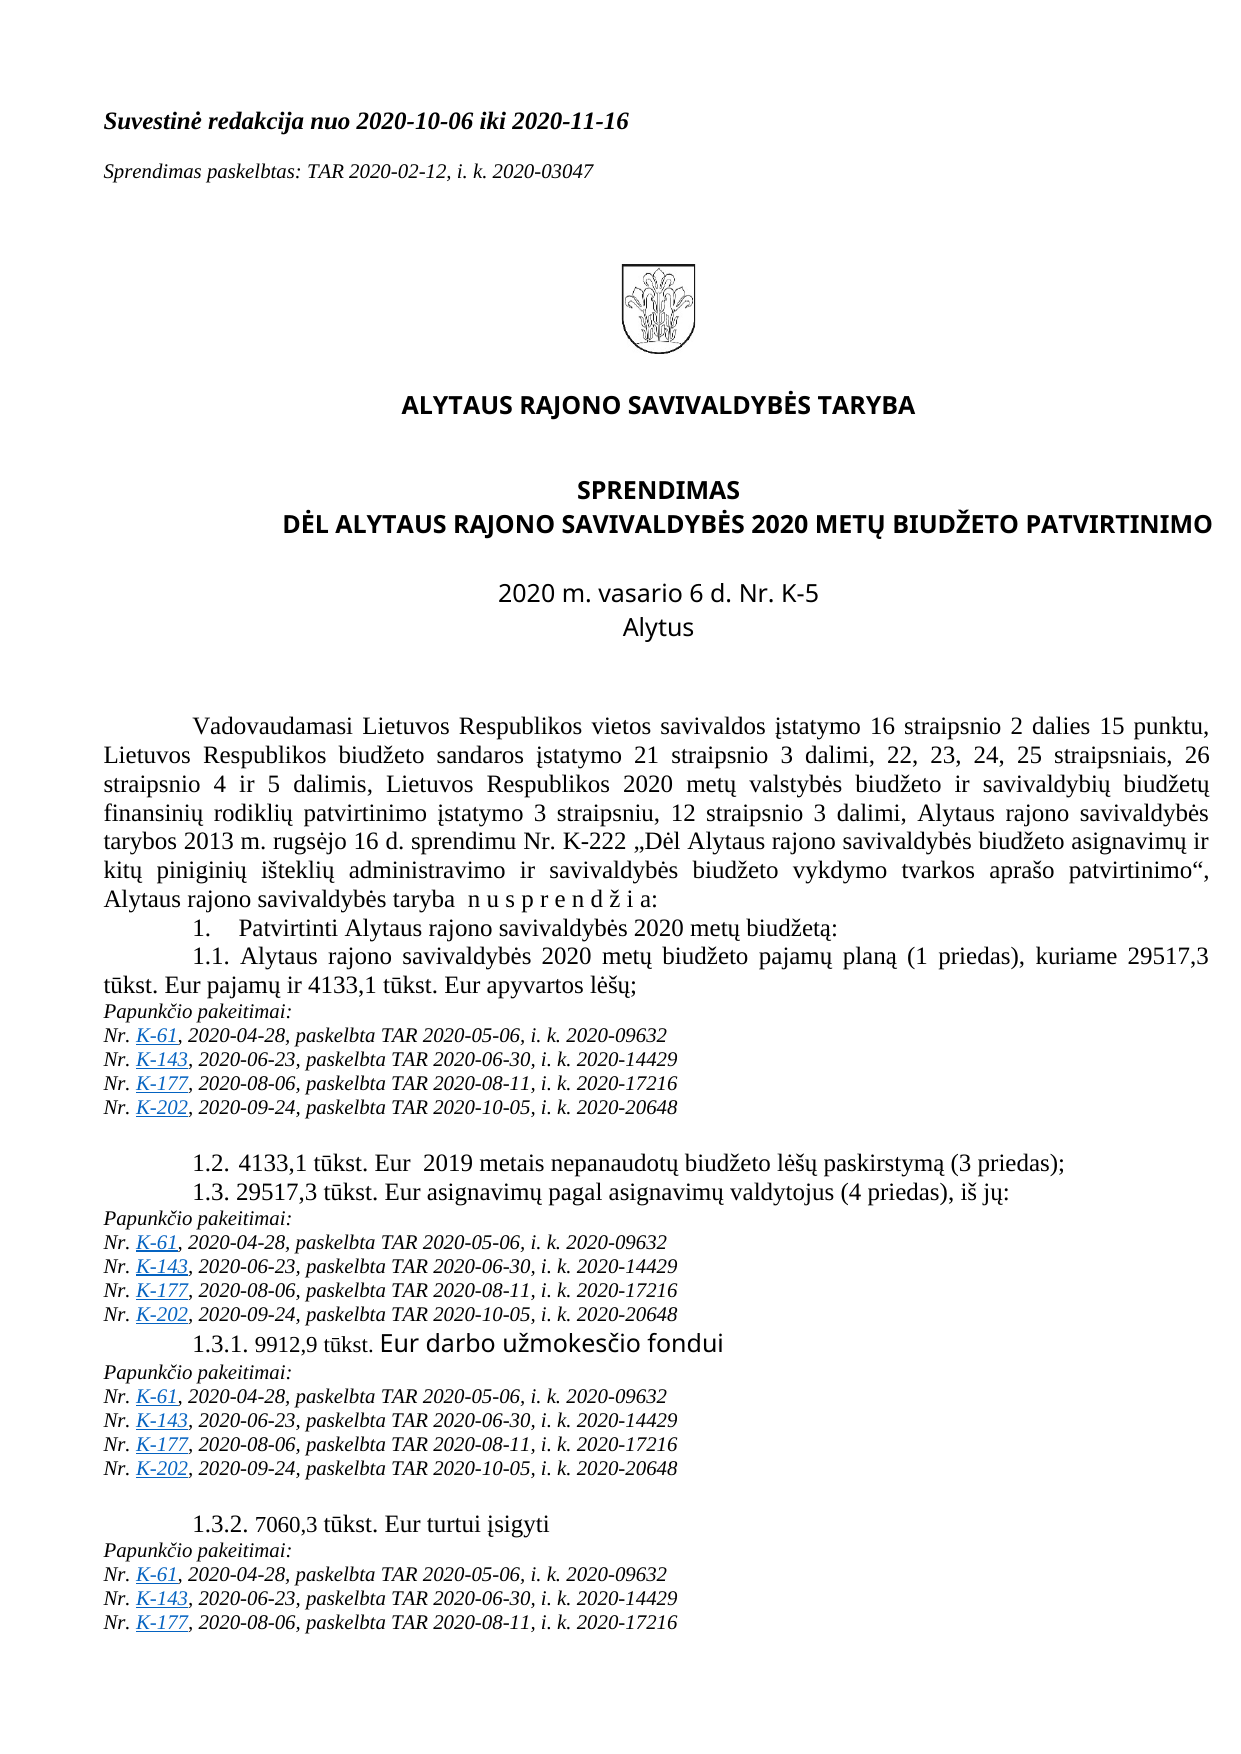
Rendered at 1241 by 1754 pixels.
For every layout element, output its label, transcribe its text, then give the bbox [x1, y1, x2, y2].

text Sprendimas paskelbtas: TAR 2020-02-12, i. k. 2020-03047 [103, 159, 1211, 183]
text 1.3.1. 9912,9 tūkst. Eur darbo užmokesčio fondui [103, 1326, 1211, 1360]
text ALYTAUS RAJONO SAVIVALDYBĖS TARYBA [103, 388, 1213, 422]
text 1.3.2. 7060,3 tūkst. Eur turtui įsigyti [103, 1509, 1211, 1538]
text Papunkčio pakeitimai: [103, 1538, 1211, 1562]
text Nr. K-202, 2020-09-24, paskelbta TAR 2020-10-05, i. k. 2020-20648 [103, 1095, 1211, 1119]
text Nr. K-177, 2020-08-06, paskelbta TAR 2020-08-11, i. k. 2020-17216 [103, 1610, 1211, 1634]
text Vadovaudamasi Lietuvos Respublikos vietos savivaldos įstatymo 16 straipsnio 2 dalies 15 punktu, Lietuvos Respublikos biudžeto sandaros įstatymo 21 straipsnio 3 dalimi, 22, 23, 24, 25 straipsniais, 26 straipsnio 4 ir 5 dalimis, Lietuvos Respublikos 2020 metų valstybės biudžeto ir savivaldybių biudžetų finansinių rodiklių patvirtinimo įstatymo 3 straipsniu, 12 straipsnio 3 dalimi, Alytaus rajono savivaldybės tarybos 2013 m. rugsėjo 16 d. sprendimu Nr. K-222 „Dėl Alytaus rajono savivaldybės biudžeto asignavimų ir kitų piniginių išteklių administravimo ir savivaldybės biudžeto vykdymo tvarkos aprašo patvirtinimo“, Alytaus rajono savivaldybės taryba n u s p r e n d ž i a: [103, 711, 1211, 913]
text Nr. K-61, 2020-04-28, paskelbta TAR 2020-05-06, i. k. 2020-09632 [103, 1562, 1211, 1586]
text Nr. K-202, 2020-09-24, paskelbta TAR 2020-10-05, i. k. 2020-20648 [103, 1456, 1211, 1480]
text 1.1. Alytaus rajono savivaldybės 2020 metų biudžeto pajamų planą (1 priedas), kuriame 29517,3 tūkst. Eur pajamų ir 4133,1 tūkst. Eur apyvartos lėšų; [103, 941, 1211, 999]
text Papunkčio pakeitimai: [103, 1360, 1211, 1384]
text 1.3. 29517,3 tūkst. Eur asignavimų pagal asignavimų valdytojus (4 priedas), iš jų: [103, 1177, 1211, 1206]
text SPRENDIMAS [103, 473, 1213, 507]
text Nr. K-177, 2020-08-06, paskelbta TAR 2020-08-11, i. k. 2020-17216 [103, 1278, 1211, 1302]
text Nr. K-143, 2020-06-23, paskelbta TAR 2020-06-30, i. k. 2020-14429 [103, 1408, 1211, 1432]
text Nr. K-177, 2020-08-06, paskelbta TAR 2020-08-11, i. k. 2020-17216 [103, 1432, 1211, 1456]
text Nr. K-61, 2020-04-28, paskelbta TAR 2020-05-06, i. k. 2020-09632 [103, 1023, 1211, 1047]
text Suvestinė redakcija nuo 2020-10-06 iki 2020-11-16 [103, 106, 1211, 135]
text 1. Patvirtinti Alytaus rajono savivaldybės 2020 metų biudžetą: [103, 913, 1211, 941]
text 2020 m. vasario 6 d. Nr. K-5 [103, 575, 1213, 609]
text Nr. K-143, 2020-06-23, paskelbta TAR 2020-06-30, i. k. 2020-14429 [103, 1254, 1211, 1278]
text Nr. K-143, 2020-06-23, paskelbta TAR 2020-06-30, i. k. 2020-14429 [103, 1586, 1211, 1610]
text DĖL ALYTAUS RAJONO SAVIVALDYBĖS 2020 METŲ BIUDŽETO PATVIRTINIMO [103, 507, 1213, 541]
text Alytus [103, 609, 1213, 643]
text 1.2. 4133,1 tūkst. Eur 2019 metais nepanaudotų biudžeto lėšų paskirstymą (3 priedas); [103, 1148, 1211, 1177]
text Nr. K-202, 2020-09-24, paskelbta TAR 2020-10-05, i. k. 2020-20648 [103, 1302, 1211, 1326]
text Nr. K-143, 2020-06-23, paskelbta TAR 2020-06-30, i. k. 2020-14429 [103, 1047, 1211, 1071]
text Papunkčio pakeitimai: [103, 999, 1211, 1023]
text Nr. K-61, 2020-04-28, paskelbta TAR 2020-05-06, i. k. 2020-09632 [103, 1384, 1211, 1408]
text Nr. K-61, 2020-04-28, paskelbta TAR 2020-05-06, i. k. 2020-09632 [103, 1229, 1211, 1254]
text Papunkčio pakeitimai: [103, 1206, 1211, 1229]
text Nr. K-177, 2020-08-06, paskelbta TAR 2020-08-11, i. k. 2020-17216 [103, 1071, 1211, 1095]
